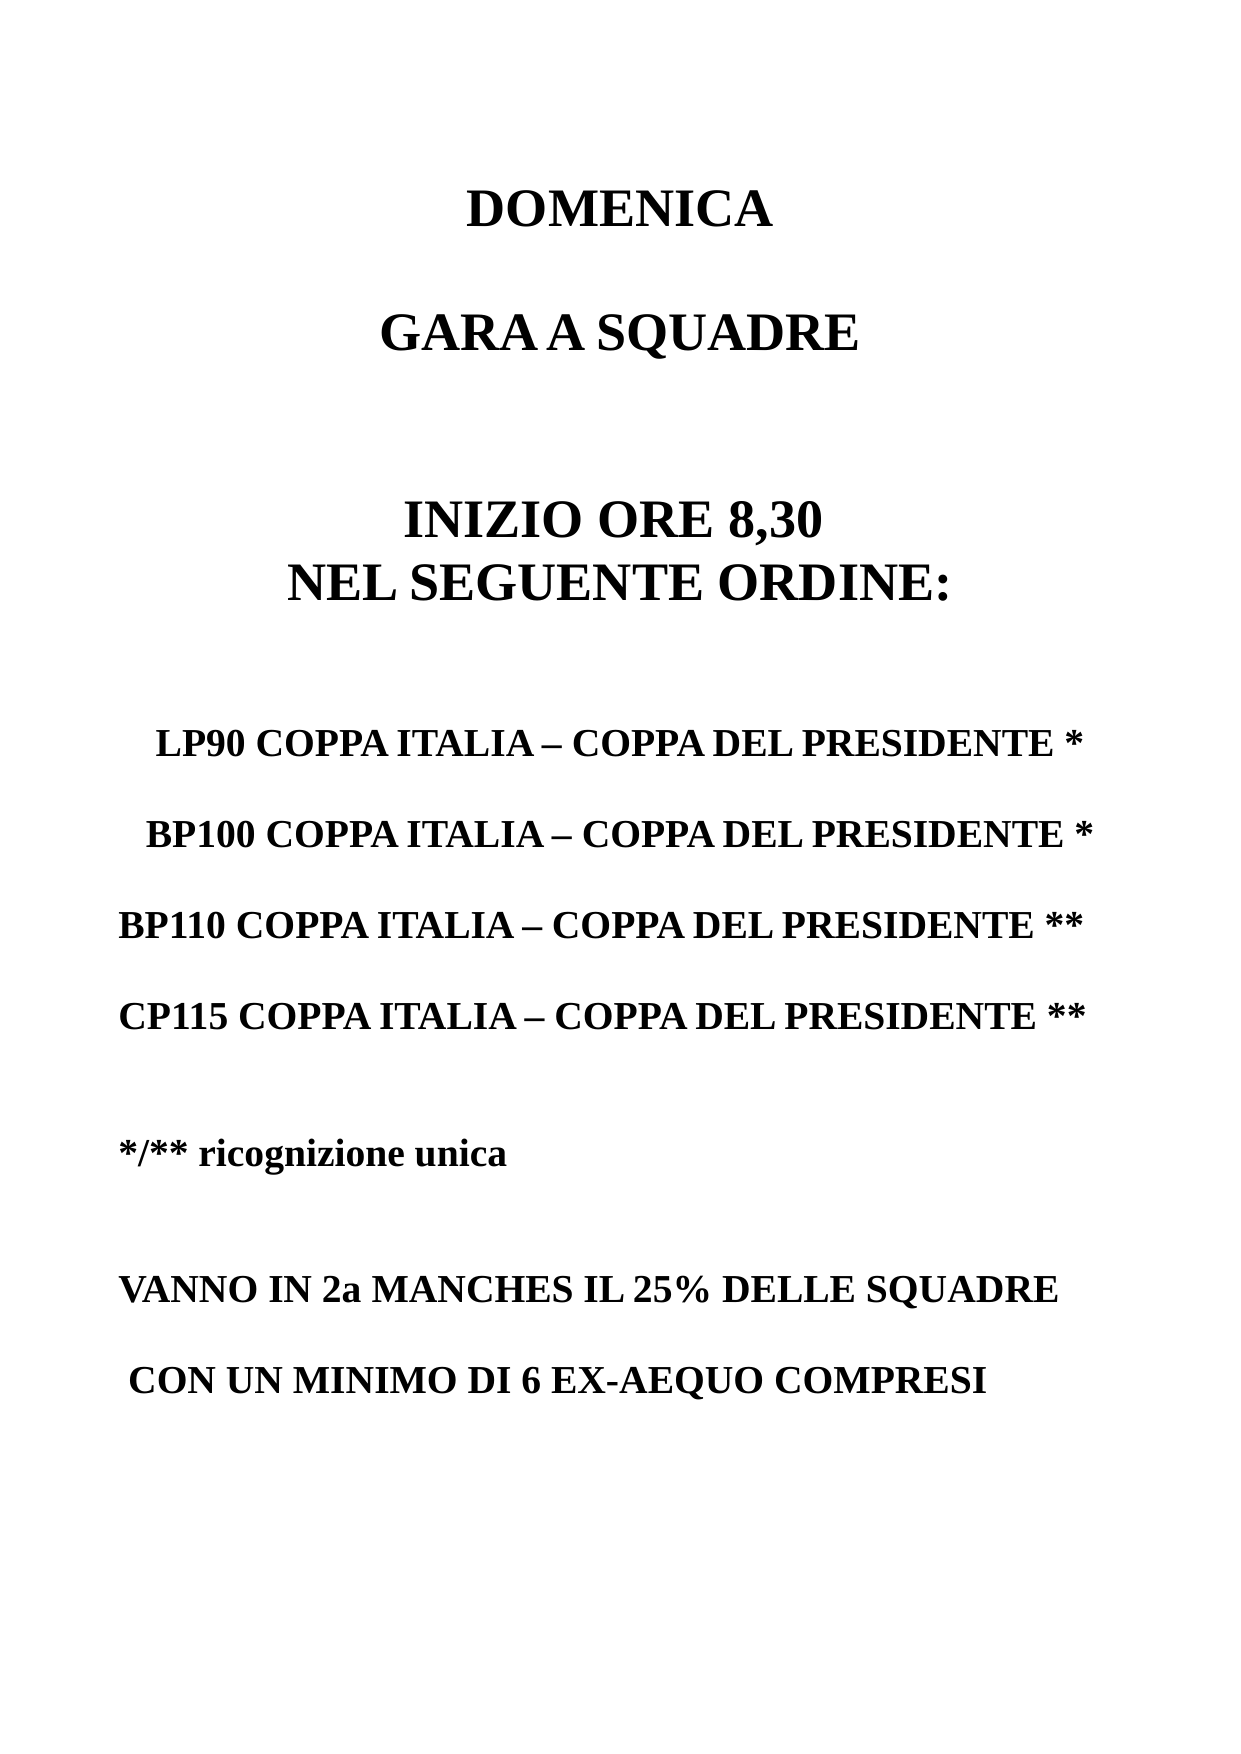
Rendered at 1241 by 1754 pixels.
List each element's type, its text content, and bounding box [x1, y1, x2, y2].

text NEL SEGUENTE ORDINE: [118, 549, 1122, 612]
text CP115 COPPA ITALIA – COPPA DEL PRESIDENTE ** [118, 993, 1122, 1038]
text BP100 COPPA ITALIA – COPPA DEL PRESIDENTE * [118, 811, 1122, 856]
text VANNO IN 2a MANCHES IL 25% DELLE SQUADRE [118, 1266, 1122, 1311]
text CON UN MINIMO DI 6 EX-AEQUO COMPRESI [118, 1357, 1122, 1402]
text */** ricognizione unica [118, 1129, 1122, 1175]
text BP110 COPPA ITALIA – COPPA DEL PRESIDENTE ** [118, 902, 1122, 947]
text LP90 COPPA ITALIA – COPPA DEL PRESIDENTE * [118, 719, 1122, 765]
text INIZIO ORE 8,30 [118, 487, 1122, 549]
text GARA A SQUADRE [118, 300, 1122, 362]
text DOMENICA [118, 176, 1122, 238]
